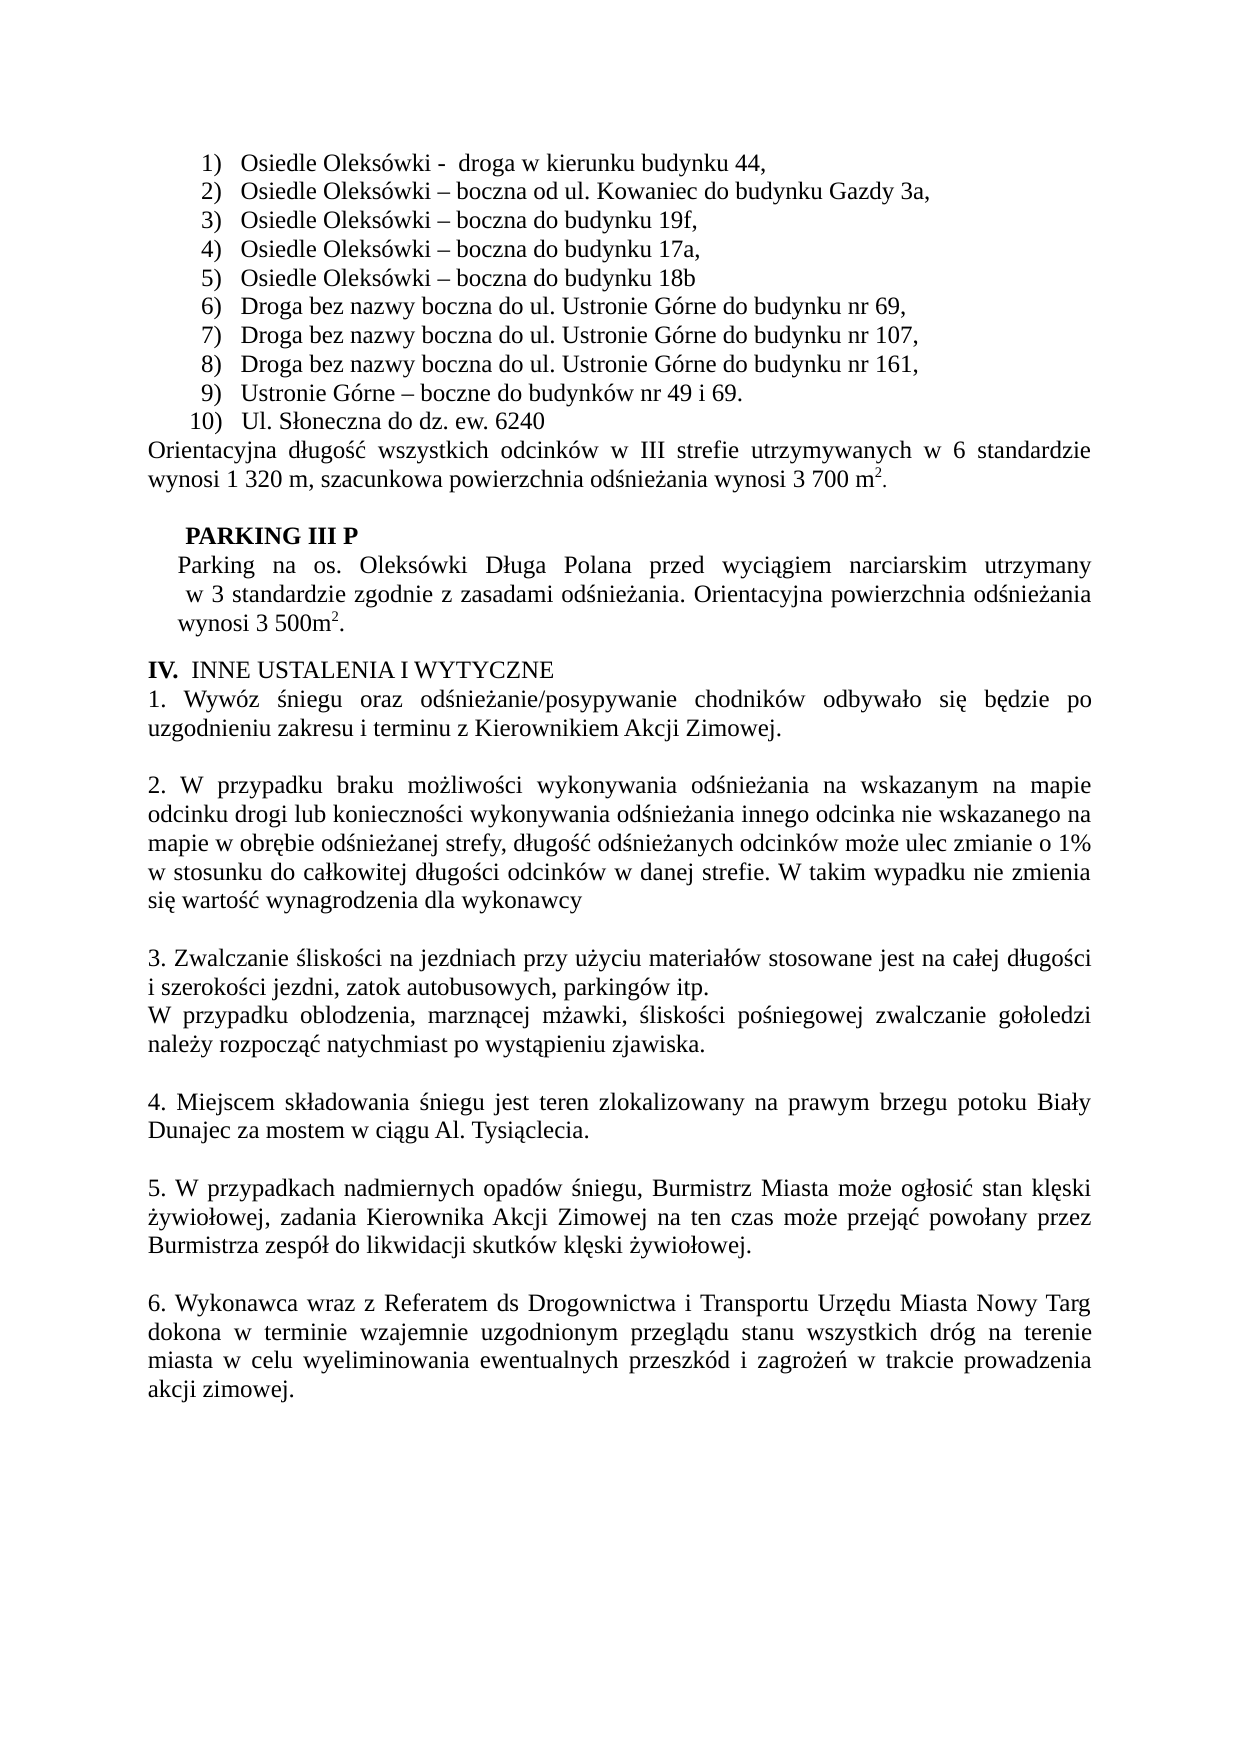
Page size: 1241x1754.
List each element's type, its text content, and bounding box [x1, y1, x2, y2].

text 9) Ustronie Górne – boczne do budynków nr 49 i 69. [201, 378, 1092, 406]
text 4) Osiedle Oleksówki – boczna do budynku 17a, [201, 234, 1092, 263]
text 3. Zwalczanie śliskości na jezdniach przy użyciu materiałów stosowane jest na całej długości i szerokości jezdni, zatok autobusowych, parkingów itp. [148, 943, 1092, 1001]
text 3) Osiedle Oleksówki – boczna do budynku 19f, [201, 205, 1092, 234]
text 1) Osiedle Oleksówki - droga w kierunku budynku 44, [201, 148, 1092, 176]
text IV. INNE USTALENIA I WYTYCZNE [148, 656, 1092, 684]
text PARKING III P [185, 521, 1092, 550]
text W przypadku oblodzenia, marznącej mżawki, śliskości pośniegowej zwalczanie gołoledzi należy rozpocząć natychmiast po wystąpieniu zjawiska. [148, 1001, 1092, 1058]
text 5. W przypadkach nadmiernych opadów śniegu, Burmistrz Miasta może ogłosić stan klęski żywiołowej, zadania Kierownika Akcji Zimowej na ten czas może przejąć powołany przez Burmistrza zespół do likwidacji skutków klęski żywiołowej. [148, 1173, 1092, 1259]
text Parking na os. Oleksówki Długa Polana przed wyciągiem narciarskim utrzymany w 3 standardzie zgodnie z zasadami odśnieżania. Orientacyjna powierzchnia odśnieżania wynosi 3 500m2. [177, 550, 1092, 636]
text 6) Droga bez nazwy boczna do ul. Ustronie Górne do budynku nr 69, [201, 291, 1092, 320]
text 6. Wykonawca wraz z Referatem ds Drogownictwa i Transportu Urzędu Miasta Nowy Targ dokona w terminie wzajemnie uzgodnionym przeglądu stanu wszystkich dróg na terenie miasta w celu wyeliminowania ewentualnych przeszkód i zagrożeń w trakcie prowadzenia akcji zimowej. [148, 1288, 1092, 1403]
text 4. Miejscem składowania śniegu jest teren zlokalizowany na prawym brzegu potoku Biały Dunajec za mostem w ciągu Al. Tysiąclecia. [148, 1087, 1092, 1144]
text 7) Droga bez nazwy boczna do ul. Ustronie Górne do budynku nr 107, [201, 320, 1092, 349]
text 8) Droga bez nazwy boczna do ul. Ustronie Górne do budynku nr 161, [201, 349, 1092, 378]
text 1. Wywóz śniegu oraz odśnieżanie/posypywanie chodników odbywało się będzie po uzgodnieniu zakresu i terminu z Kierownikiem Akcji Zimowej. [148, 684, 1092, 742]
text 10) Ul. Słoneczna do dz. ew. 6240 [189, 406, 1092, 435]
text 2. W przypadku braku możliwości wykonywania odśnieżania na wskazanym na mapie odcinku drogi lub konieczności wykonywania odśnieżania innego odcinka nie wskazanego na mapie w obrębie odśnieżanej strefy, długość odśnieżanych odcinków może ulec zmianie o 1% w stosunku do całkowitej długości odcinków w danej strefie. W takim wypadku nie zmienia się wartość wynagrodzenia dla wykonawcy [148, 771, 1092, 914]
text 2) Osiedle Oleksówki – boczna od ul. Kowaniec do budynku Gazdy 3a, [201, 176, 1092, 205]
text Orientacyjna długość wszystkich odcinków w III strefie utrzymywanych w 6 standardzie wynosi 1 320 m, szacunkowa powierzchnia odśnieżania wynosi 3 700 m2. [148, 435, 1092, 493]
text 5) Osiedle Oleksówki – boczna do budynku 18b [201, 263, 1092, 291]
